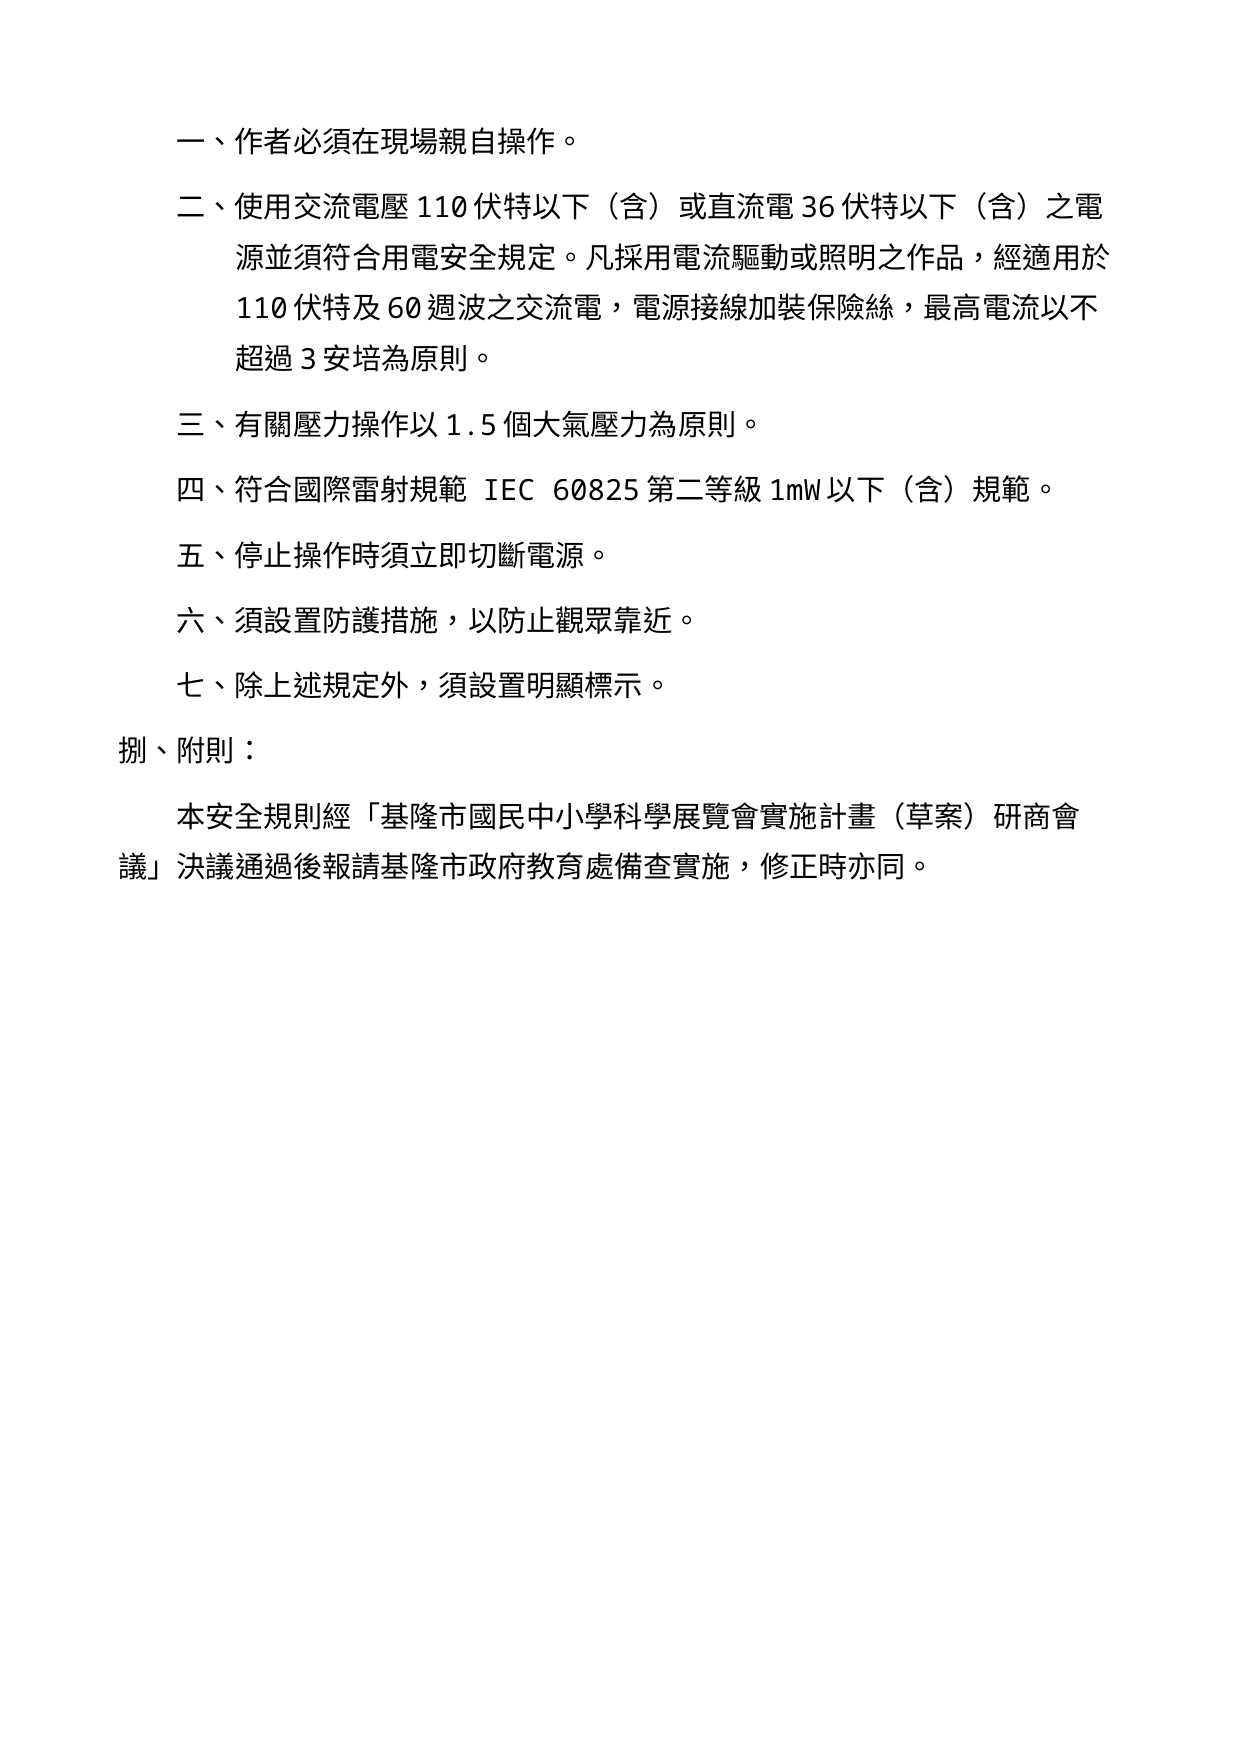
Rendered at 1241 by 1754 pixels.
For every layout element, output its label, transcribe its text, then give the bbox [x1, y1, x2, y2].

text 一、作者必須在現場親自操作。 [176, 118, 1122, 160]
text 七、除上述規定外，須設置明顯標示。 [176, 663, 1122, 705]
text 本安全規則經「基隆市國民中小學科學展覽會實施計畫（草案）研商會議」決議通過後報請基隆市政府教育處備查實施，修正時亦同。 [118, 793, 1122, 886]
text 捌、附則： [118, 728, 1122, 770]
text 二、使用交流電壓110伏特以下（含）或直流電36伏特以下（含）之電源並須符合用電安全規定。凡採用電流驅動或照明之作品，經適用於110伏特及60週波之交流電，電源接線加裝保險絲，最高電流以不超過3安培為原則。 [176, 183, 1122, 378]
text 六、須設置防護措施，以防止觀眾靠近。 [176, 597, 1122, 640]
text 五、停止操作時須立即切斷電源。 [176, 532, 1122, 574]
text 四、符合國際雷射規範 IEC 60825第二等級1mW以下（含）規範。 [176, 467, 1122, 509]
text 三、有關壓力操作以1.5個大氣壓力為原則。 [176, 401, 1122, 444]
